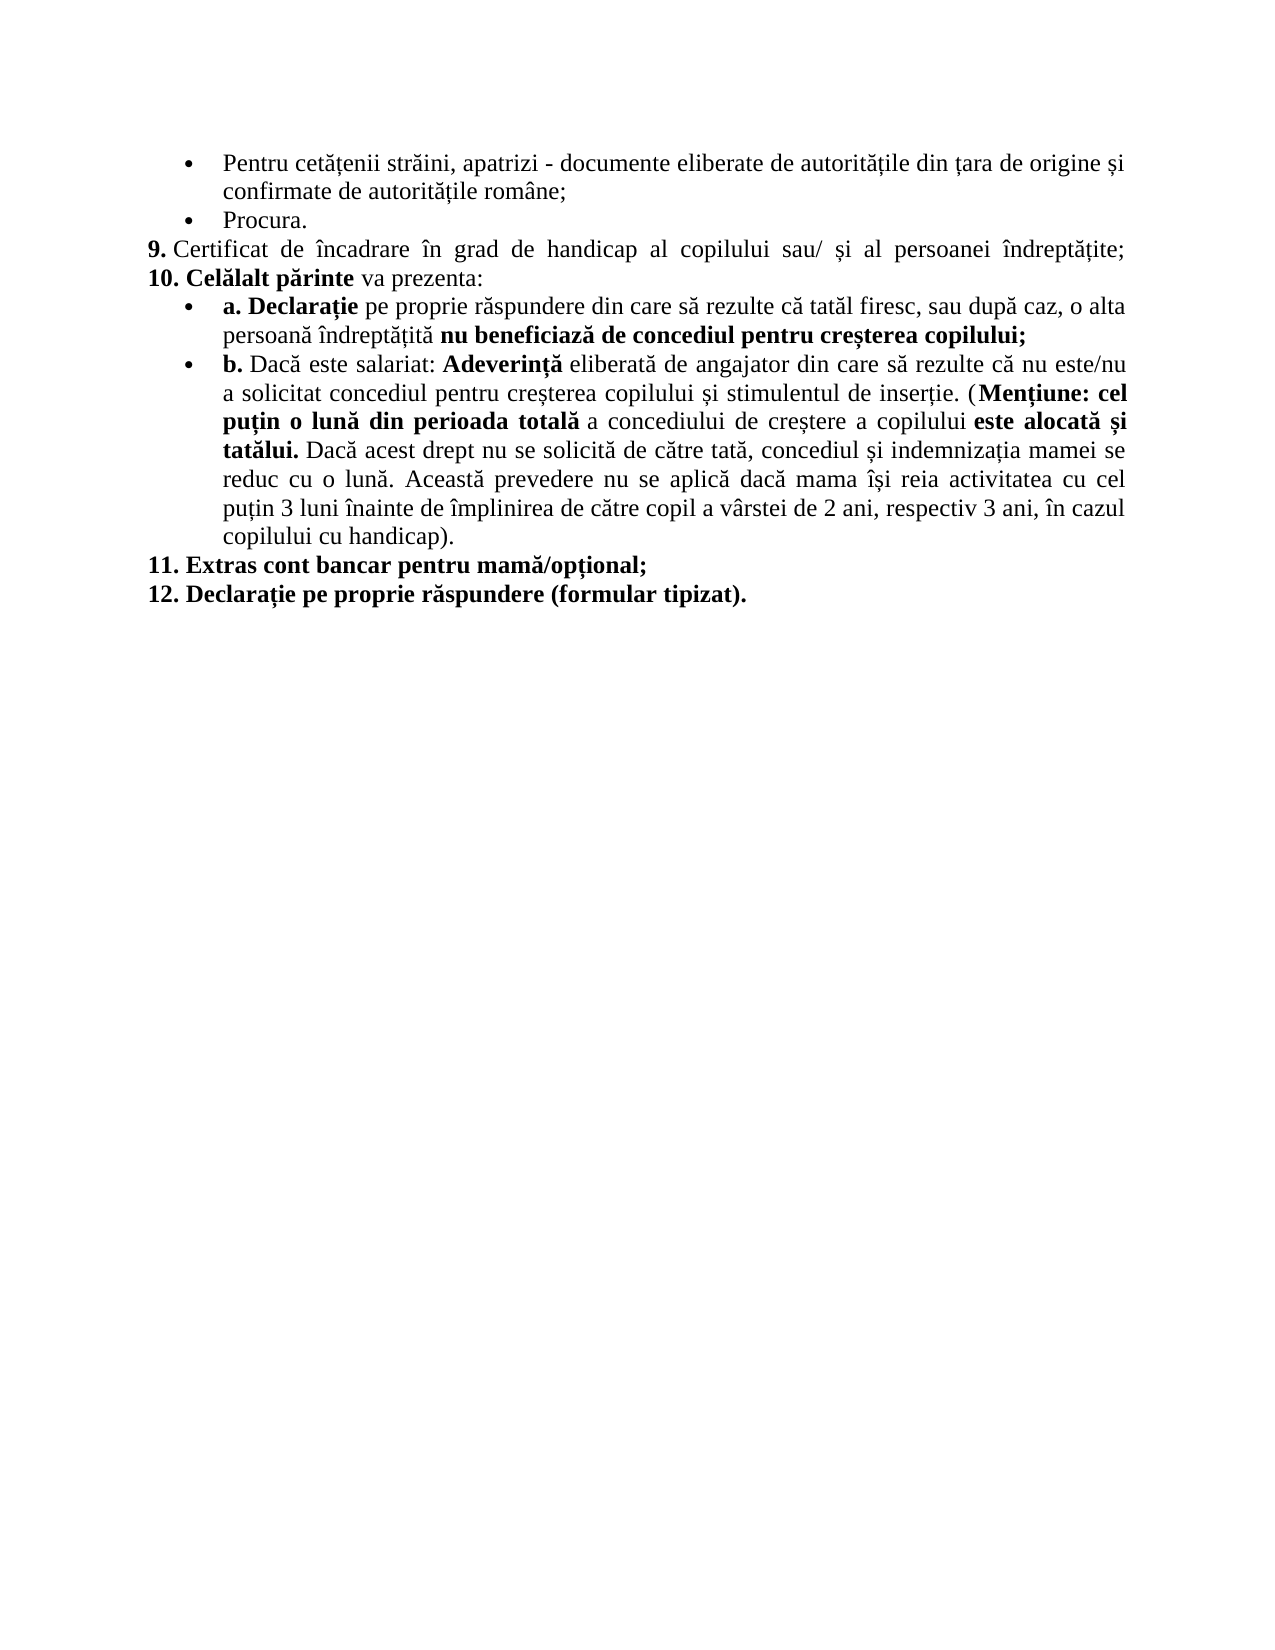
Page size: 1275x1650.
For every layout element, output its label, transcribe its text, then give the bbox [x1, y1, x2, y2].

list Procura. [185, 205, 1127, 234]
list b. Dacă este salariat: Adeverință eliberată de angajator din care să rezulte că nu este/nu a solicitat concediul pentru creșterea copilului și stimulentul de inserție. (Mențiune: cel puțin o lună din perioada totală a concediului de creștere a copilului este alocată și tatălui. Dacă acest drept nu se solicită de către tată, concediul și indemnizația mamei se reduc cu o lună. Această prevedere nu se aplică dacă mama își reia activitatea cu cel puțin 3 luni înainte de împlinirea de către copil a vârstei de 2 ani, respectiv 3 ani, în cazul copilului cu handicap). [185, 349, 1127, 550]
text 9. Certificat de încadrare în grad de handicap al copilului sau/ și al persoanei îndreptățite; 10. Celălalt părinte va prezenta: [148, 234, 1127, 291]
list Pentru cetățenii străini, apatrizi - documente eliberate de autoritățile din țara de origine și confirmate de autoritățile române; [185, 148, 1127, 205]
list a. Declarație pe proprie răspundere din care să rezulte că tatăl firesc, sau după caz, o alta persoană îndreptățită nu beneficiază de concediul pentru creșterea copilului; [185, 291, 1127, 349]
text 11. Extras cont bancar pentru mamă/opțional; 12. Declarație pe proprie răspundere (formular tipizat). [148, 550, 1127, 608]
